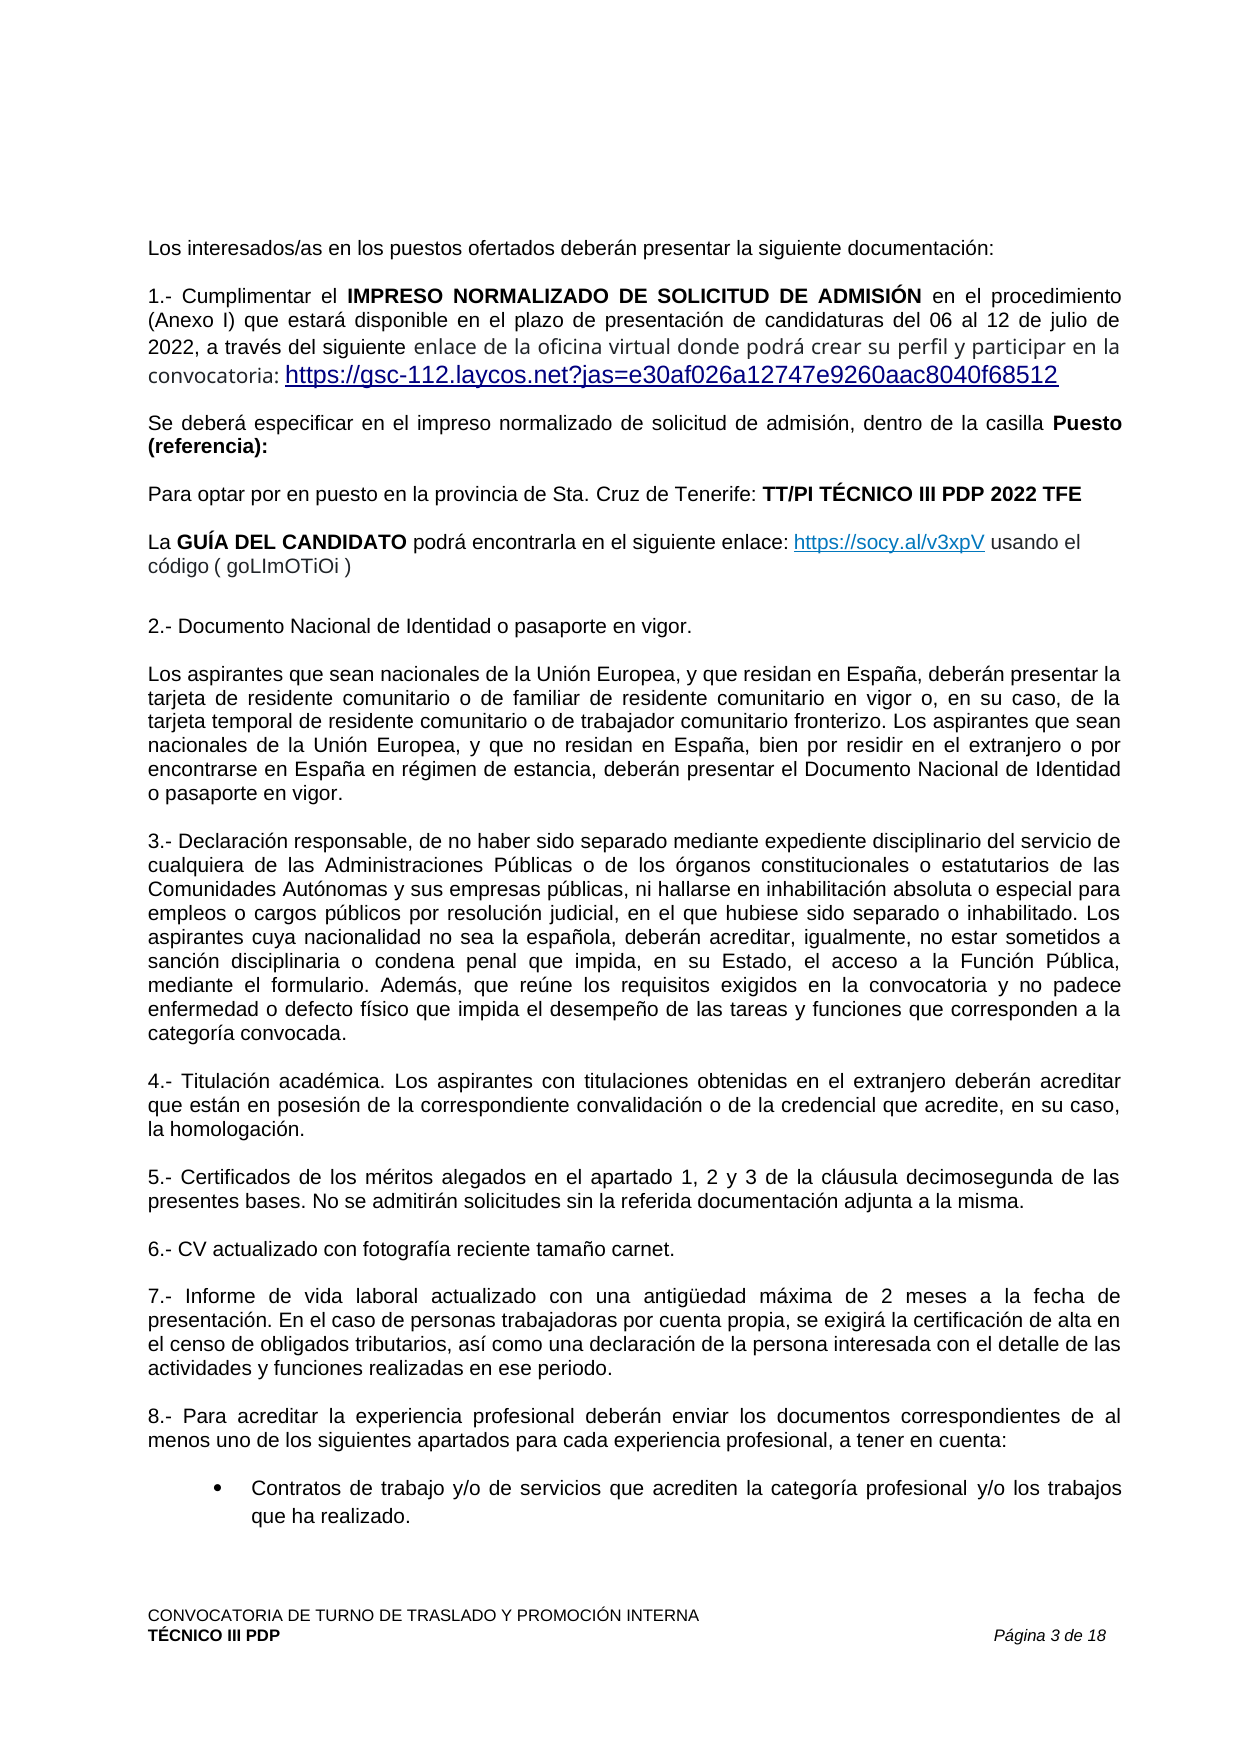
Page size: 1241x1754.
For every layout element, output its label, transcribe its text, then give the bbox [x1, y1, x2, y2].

text 4.- Titulación académica. Los aspirantes con titulaciones obtenidas en el extranjero deberán acreditar que están en posesión de la correspondiente convalidación o de la credencial que acredite, en su caso, la homologación. [148, 1069, 1122, 1141]
text 7.- Informe de vida laboral actualizado con una antigüedad máxima de 2 meses a la fecha de presentación. En el caso de personas trabajadoras por cuenta propia, se exigirá la certificación de alta en el censo de obligados tributarios, así como una declaración de la persona interesada con el detalle de las actividades y funciones realizadas en ese periodo. [148, 1284, 1122, 1380]
text 6.- CV actualizado con fotografía reciente tamaño carnet. [148, 1236, 1122, 1260]
text Los aspirantes que sean nacionales de la Unión Europea, y que residan en España, deberán presentar la tarjeta de residente comunitario o de familiar de residente comunitario en vigor o, en su caso, de la tarjeta temporal de residente comunitario o de trabajador comunitario fronterizo. Los aspirantes que sean nacionales de la Unión Europea, y que no residan en España, bien por residir en el extranjero o por encontrarse en España en régimen de estancia, deberán presentar el Documento Nacional de Identidad o pasaporte en vigor. [148, 661, 1122, 805]
list Contratos de trabajo y/o de servicios que acrediten la categoría profesional y/o los trabajos que ha realizado. [214, 1476, 1122, 1528]
text Para optar por en puesto en la provincia de Sta. Cruz de Tenerife: TT/PI TÉCNICO III PDP 2022 TFE [148, 482, 1122, 506]
text 3.- Declaración responsable, de no haber sido separado mediante expediente disciplinario del servicio de cualquiera de las Administraciones Públicas o de los órganos constitucionales o estatutarios de las Comunidades Autónomas y sus empresas públicas, ni hallarse en inhabilitación absoluta o especial para empleos o cargos públicos por resolución judicial, en el que hubiese sido separado o inhabilitado. Los aspirantes cuya nacionalidad no sea la española, deberán acreditar, igualmente, no estar sometidos a sanción disciplinaria o condena penal que impida, en su Estado, el acceso a la Función Pública, mediante el formulario. Además, que reúne los requisitos exigidos en la convocatoria y no padece enfermedad o defecto físico que impida el desempeño de las tareas y funciones que corresponden a la categoría convocada. [148, 829, 1122, 1045]
text 2.- Documento Nacional de Identidad o pasaporte en vigor. [148, 613, 1122, 637]
text Se deberá especificar en el impreso normalizado de solicitud de admisión, dentro de la casilla Puesto (referencia): [148, 413, 1122, 458]
text 5.- Certificados de los méritos alegados en el apartado 1, 2 y 3 de la cláusula decimosegunda de las presentes bases. No se admitirán solicitudes sin la referida documentación adjunta a la misma. [148, 1164, 1122, 1212]
text Los interesados/as en los puestos ofertados deberán presentar la siguiente documentación: [148, 236, 1122, 260]
text 8.- Para acreditar la experiencia profesional deberán enviar los documentos correspondientes de al menos uno de los siguientes apartados para cada experiencia profesional, a tener en cuenta: [148, 1404, 1122, 1452]
text 1.- Cumplimentar el IMPRESO NORMALIZADO DE SOLICITUD DE ADMISIÓN en el procedimiento (Anexo I) que estará disponible en el plazo de presentación de candidaturas del 06 al 12 de julio de 2022, a través del siguiente enlace de la oficina virtual donde podrá crear su perfil y participar en la convocatoria: https://gsc-112.laycos.net?jas=e30af026a12747e9260aac8040f68512 [148, 284, 1122, 390]
text La GUÍA DEL CANDIDATO podrá encontrarla en el siguiente enlace: https://socy.al/v3xpV usando el código ( goLImOTiOi ) [148, 529, 1122, 579]
